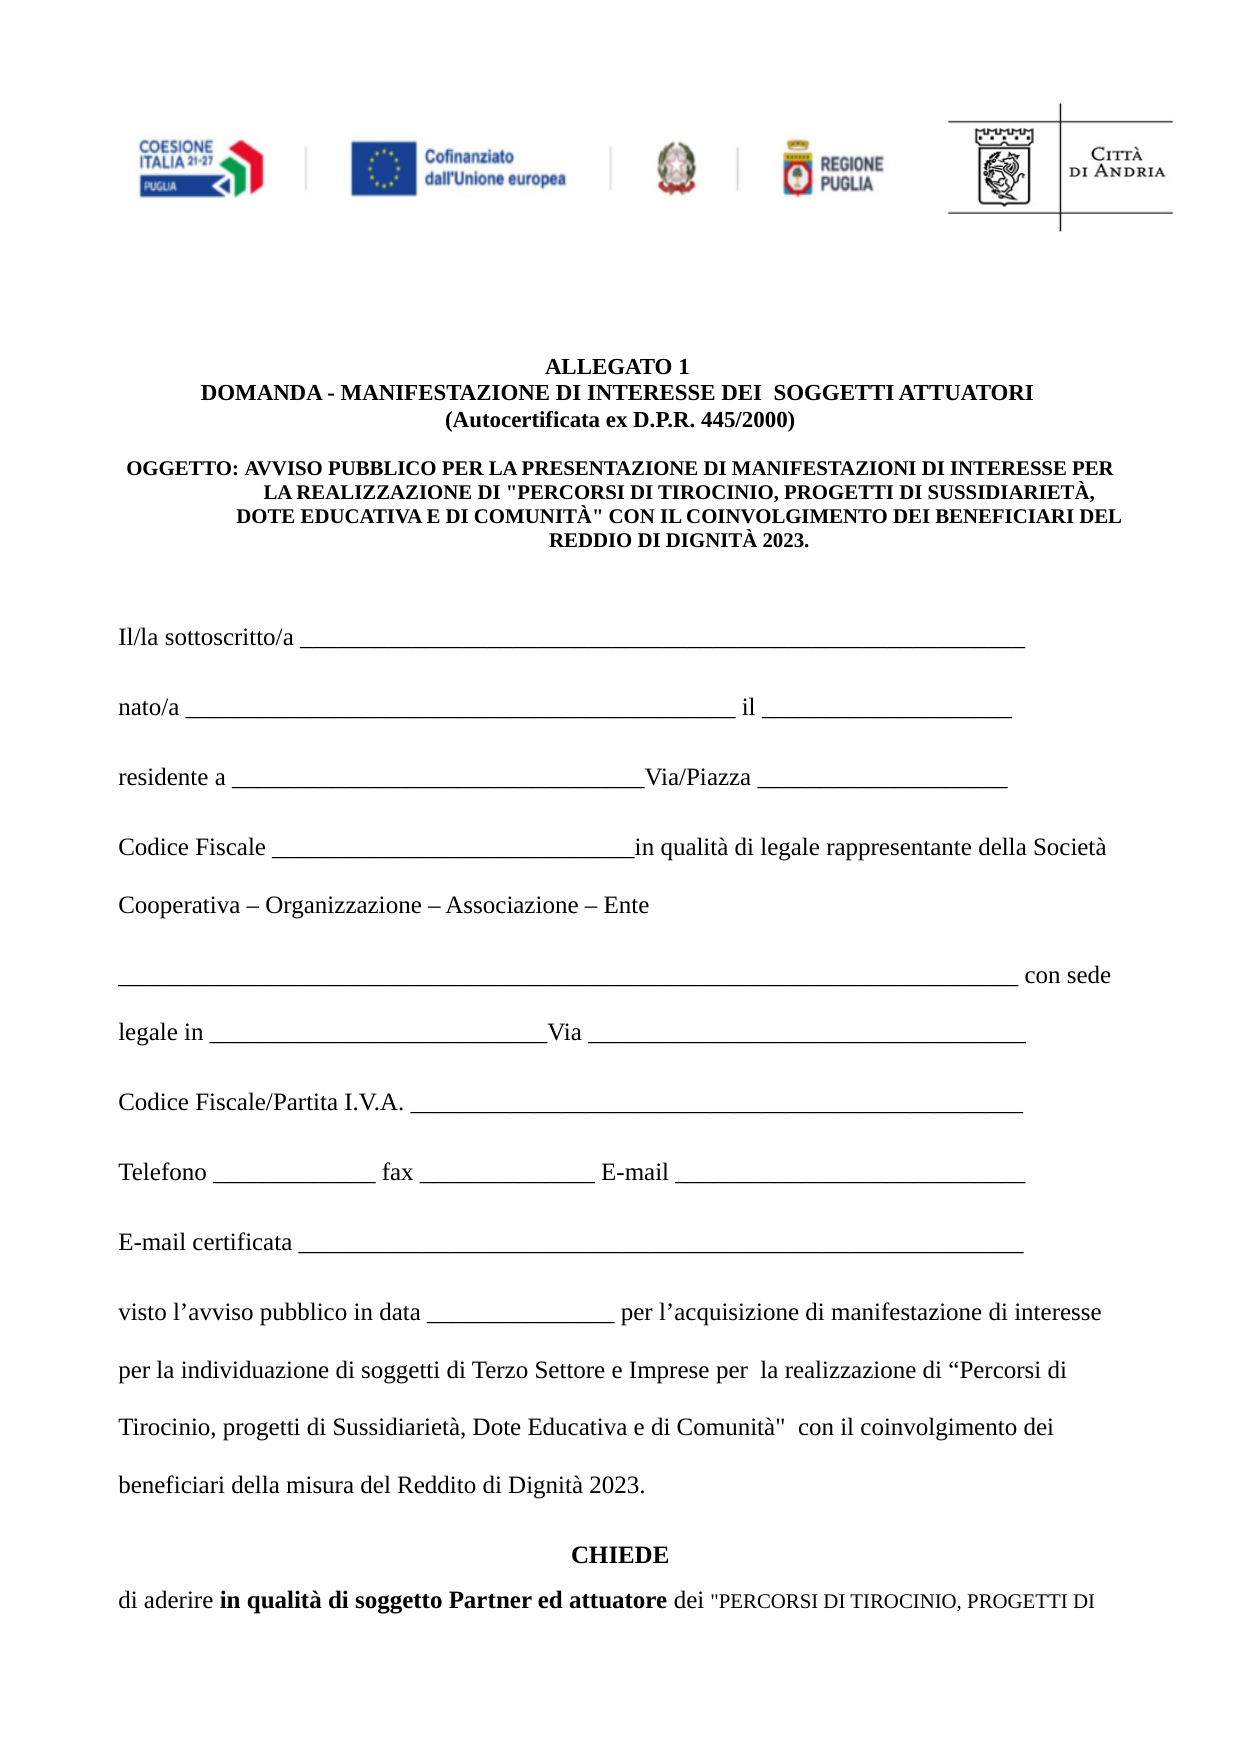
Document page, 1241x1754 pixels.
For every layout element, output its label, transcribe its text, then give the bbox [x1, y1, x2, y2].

text (Autocertificata ex D.P.R. 445/2000) [118, 406, 1122, 432]
picture [124, 124, 904, 210]
text ALLEGATO 1 [118, 353, 1122, 379]
text DOMANDA - MANIFESTAZIONE DI INTERESSE DEI SOGGETTI ATTUATORI [118, 379, 1122, 406]
text E-mail certificata __________________________________________________________ [118, 1227, 1122, 1256]
text Codice Fiscale/Partita I.V.A. _________________________________________________ [118, 1087, 1122, 1116]
text di aderire in qualità di soggetto Partner ed attuatore dei "PERCORSI DI TIROCINIO, PROGETTI DI [118, 1585, 1122, 1614]
text visto l’avviso pubblico in data _______________ per l’acquisizione di manifestazione di interesse per la individuazione di soggetti di Terzo Settore e Imprese per la realizzazione di “Percorsi di Tirocinio, progetti di Sussidiarietà, Dote Educativa e di Comunità" con il coinvolgimento dei beneficiari della misura del Reddito di Dignità 2023. [118, 1297, 1122, 1498]
text CHIEDE [118, 1540, 1122, 1568]
text Telefono _____________ fax ______________ E-mail ____________________________ [118, 1157, 1122, 1186]
text nato/a ____________________________________________ il ____________________ [118, 692, 1122, 721]
text ________________________________________________________________________ con sede legale in ___________________________Via ___________________________________ [118, 960, 1122, 1046]
text residente a _________________________________Via/Piazza ____________________ [118, 762, 1122, 791]
text Codice Fiscale _____________________________in qualità di legale rappresentante della Società Cooperativa – Organizzazione – Associazione – Ente [118, 832, 1122, 918]
picture [946, 100, 1174, 233]
text OGGETTO: AVVISO PUBBLICO PER LA PRESENTAZIONE DI MANIFESTAZIONI DI INTERESSE PER LA REALIZZAZIONE DI "PERCORSI DI TIROCINIO, PROGETTI DI SUSSIDIARIETÀ, DOTE EDUCATIVA E DI COMUNITÀ" CON IL COINVOLGIMENTO DEI BENEFICIARI DEL REDDIO DI DIGNITÀ 2023. [118, 456, 1122, 552]
text Il/la sottoscritto/a __________________________________________________________ [118, 622, 1122, 651]
